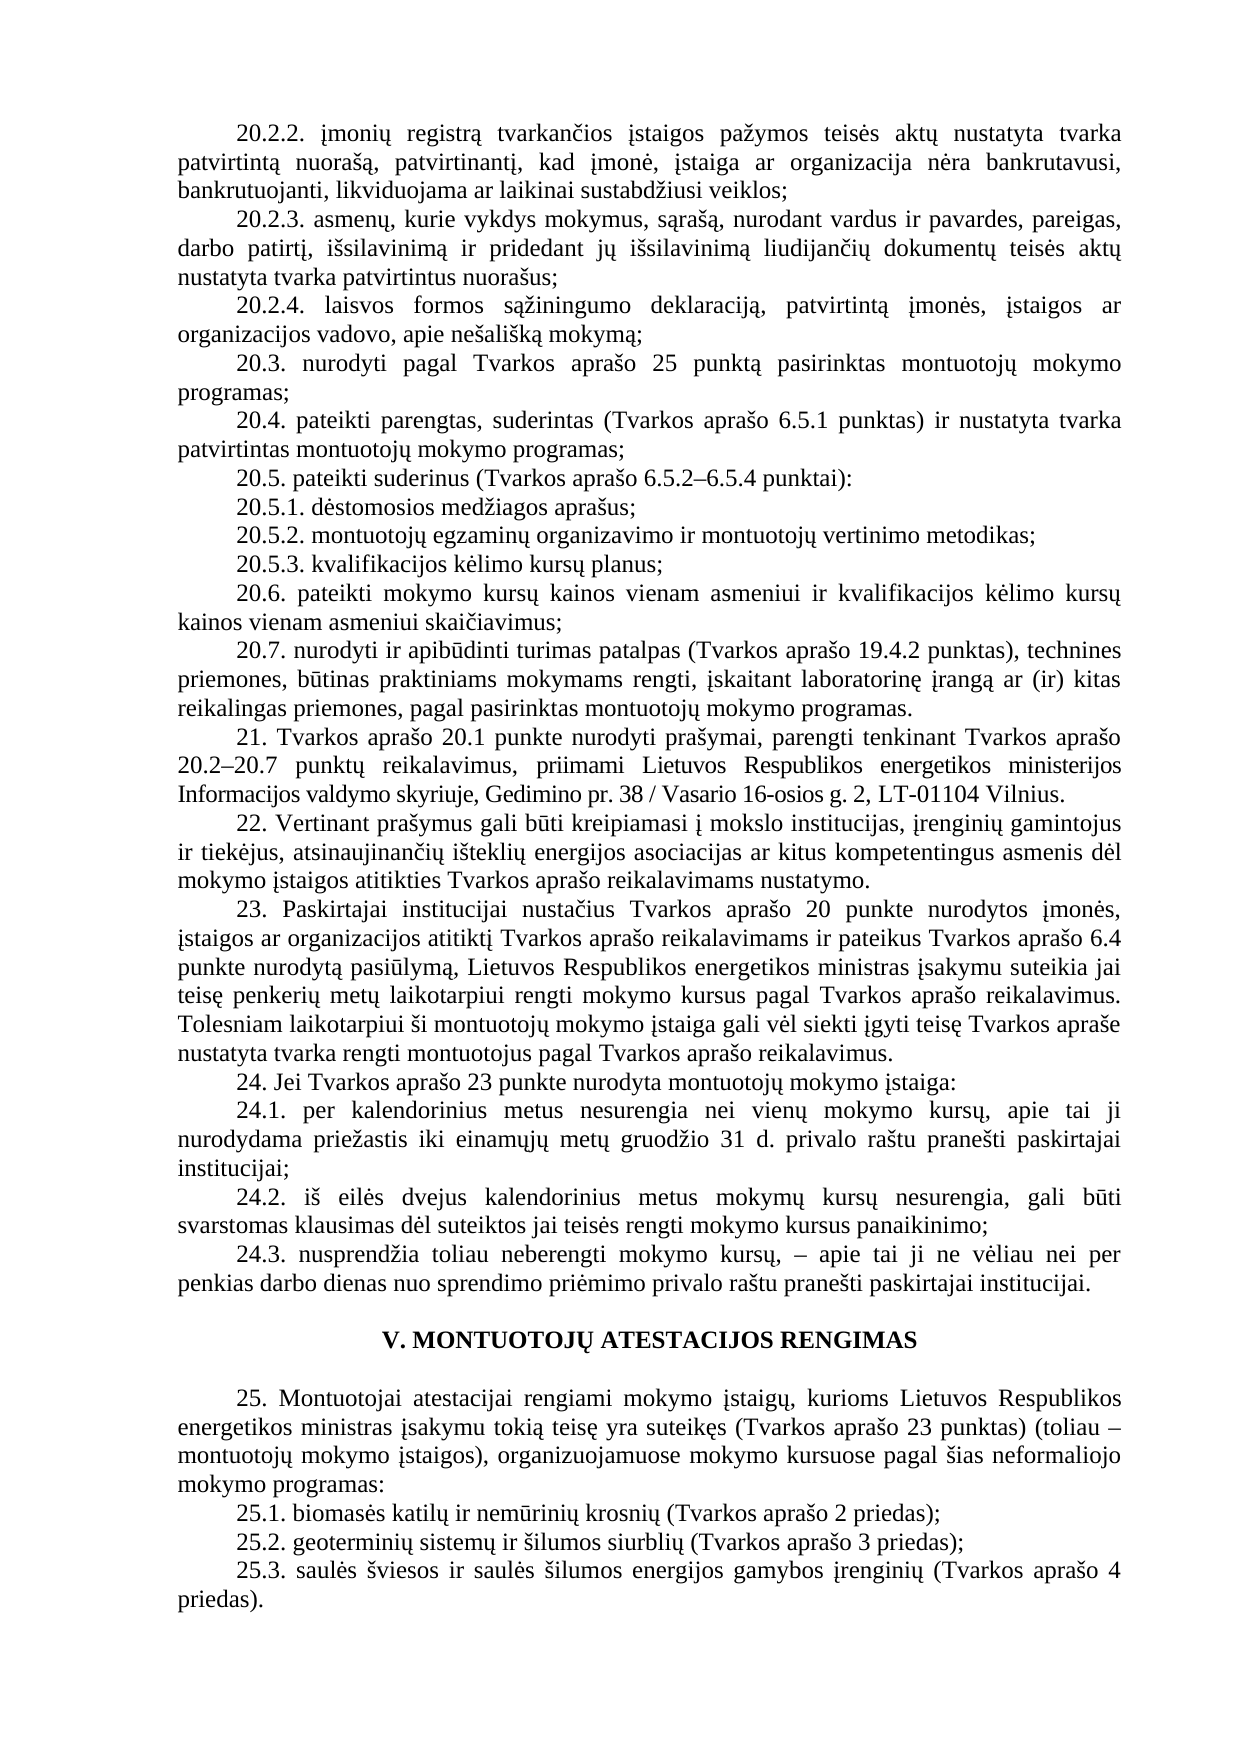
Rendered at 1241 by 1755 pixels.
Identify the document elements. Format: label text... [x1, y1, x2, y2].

text 24. Jei Tvarkos aprašo 23 punkte nurodyta montuotojų mokymo įstaiga: [177, 1067, 1122, 1096]
text 20.2.3. asmenų, kurie vykdys mokymus, sąrašą, nurodant vardus ir pavardes, pareigas, darbo patirtį, išsilavinimą ir pridedant jų išsilavinimą liudijančių dokumentų teisės aktų nustatyta tvarka patvirtintus nuorašus; [177, 204, 1122, 291]
text 20.7. nurodyti ir apibūdinti turimas patalpas (Tvarkos aprašo 19.4.2 punktas), technines priemones, būtinas praktiniams mokymams rengti, įskaitant laboratorinę įrangą ar (ir) kitas reikalingas priemones, pagal pasirinktas montuotojų mokymo programas. [177, 636, 1122, 722]
text 20.5.3. kvalifikacijos kėlimo kursų planus; [177, 549, 1122, 578]
text 21. Tvarkos aprašo 20.1 punkte nurodyti prašymai, parengti tenkinant Tvarkos aprašo 20.2–20.7 punktų reikalavimus, priimami Lietuvos Respublikos energetikos ministerijos Informacijos valdymo skyriuje, Gedimino pr. 38 / Vasario 16-osios g. 2, LT-01104 Vilnius. [177, 722, 1122, 808]
text 23. Paskirtajai institucijai nustačius Tvarkos aprašo 20 punkte nurodytos įmonės, įstaigos ar organizacijos atitiktį Tvarkos aprašo reikalavimams ir pateikus Tvarkos aprašo 6.4 punkte nurodytą pasiūlymą, Lietuvos Respublikos energetikos ministras įsakymu suteikia jai teisę penkerių metų laikotarpiui rengti mokymo kursus pagal Tvarkos aprašo reikalavimus. Tolesniam laikotarpiui ši montuotojų mokymo įstaiga gali vėl siekti įgyti teisę Tvarkos apraše nustatyta tvarka rengti montuotojus pagal Tvarkos aprašo reikalavimus. [177, 894, 1122, 1067]
text 20.5.2. montuotojų egzaminų organizavimo ir montuotojų vertinimo metodikas; [177, 521, 1122, 549]
text 25. Montuotojai atestacijai rengiami mokymo įstaigų, kurioms Lietuvos Respublikos energetikos ministras įsakymu tokią teisę yra suteikęs (Tvarkos aprašo 23 punktas) (toliau – montuotojų mokymo įstaigos), organizuojamuose mokymo kursuose pagal šias neformaliojo mokymo programas: [177, 1383, 1122, 1498]
text 20.4. pateikti parengtas, suderintas (Tvarkos aprašo 6.5.1 punktas) ir nustatyta tvarka patvirtintas montuotojų mokymo programas; [177, 406, 1122, 463]
text 20.5.1. dėstomosios medžiagos aprašus; [177, 492, 1122, 521]
text 25.1. biomasės katilų ir nemūrinių krosnių (Tvarkos aprašo 2 priedas); [177, 1498, 1122, 1527]
text V. MONtuotojų ATESTACIJos RENGIMAS [177, 1326, 1122, 1354]
text 20.3. nurodyti pagal Tvarkos aprašo 25 punktą pasirinktas montuotojų mokymo programas; [177, 348, 1122, 406]
text 24.2. iš eilės dvejus kalendorinius metus mokymų kursų nesurengia, gali būti svarstomas klausimas dėl suteiktos jai teisės rengti mokymo kursus panaikinimo; [177, 1182, 1122, 1239]
text 20.5. pateikti suderinus (Tvarkos aprašo 6.5.2–6.5.4 punktai): [177, 463, 1122, 492]
text 25.3. saulės šviesos ir saulės šilumos energijos gamybos įrenginių (Tvarkos aprašo 4 priedas). [177, 1556, 1122, 1613]
text 25.2. geoterminių sistemų ir šilumos siurblių (Tvarkos aprašo 3 priedas); [177, 1527, 1122, 1556]
text 24.1. per kalendorinius metus nesurengia nei vienų mokymo kursų, apie tai ji nurodydama priežastis iki einamųjų metų gruodžio 31 d. privalo raštu pranešti paskirtajai institucijai; [177, 1096, 1122, 1182]
text 20.2.2. įmonių registrą tvarkančios įstaigos pažymos teisės aktų nustatyta tvarka patvirtintą nuorašą, patvirtinantį, kad įmonė, įstaiga ar organizacija nėra bankrutavusi, bankrutuojanti, likviduojama ar laikinai sustabdžiusi veiklos; [177, 118, 1122, 204]
text 20.2.4. laisvos formos sąžiningumo deklaraciją, patvirtintą įmonės, įstaigos ar organizacijos vadovo, apie nešališką mokymą; [177, 291, 1122, 348]
text 24.3. nusprendžia toliau neberengti mokymo kursų, – apie tai ji ne vėliau nei per penkias darbo dienas nuo sprendimo priėmimo privalo raštu pranešti paskirtajai institucijai. [177, 1239, 1122, 1297]
text 22. Vertinant prašymus gali būti kreipiamasi į mokslo institucijas, įrenginių gamintojus ir tiekėjus, atsinaujinančių išteklių energijos asociacijas ar kitus kompetentingus asmenis dėl mokymo įstaigos atitikties Tvarkos aprašo reikalavimams nustatymo. [177, 808, 1122, 894]
text 20.6. pateikti mokymo kursų kainos vienam asmeniui ir kvalifikacijos kėlimo kursų kainos vienam asmeniui skaičiavimus; [177, 578, 1122, 636]
